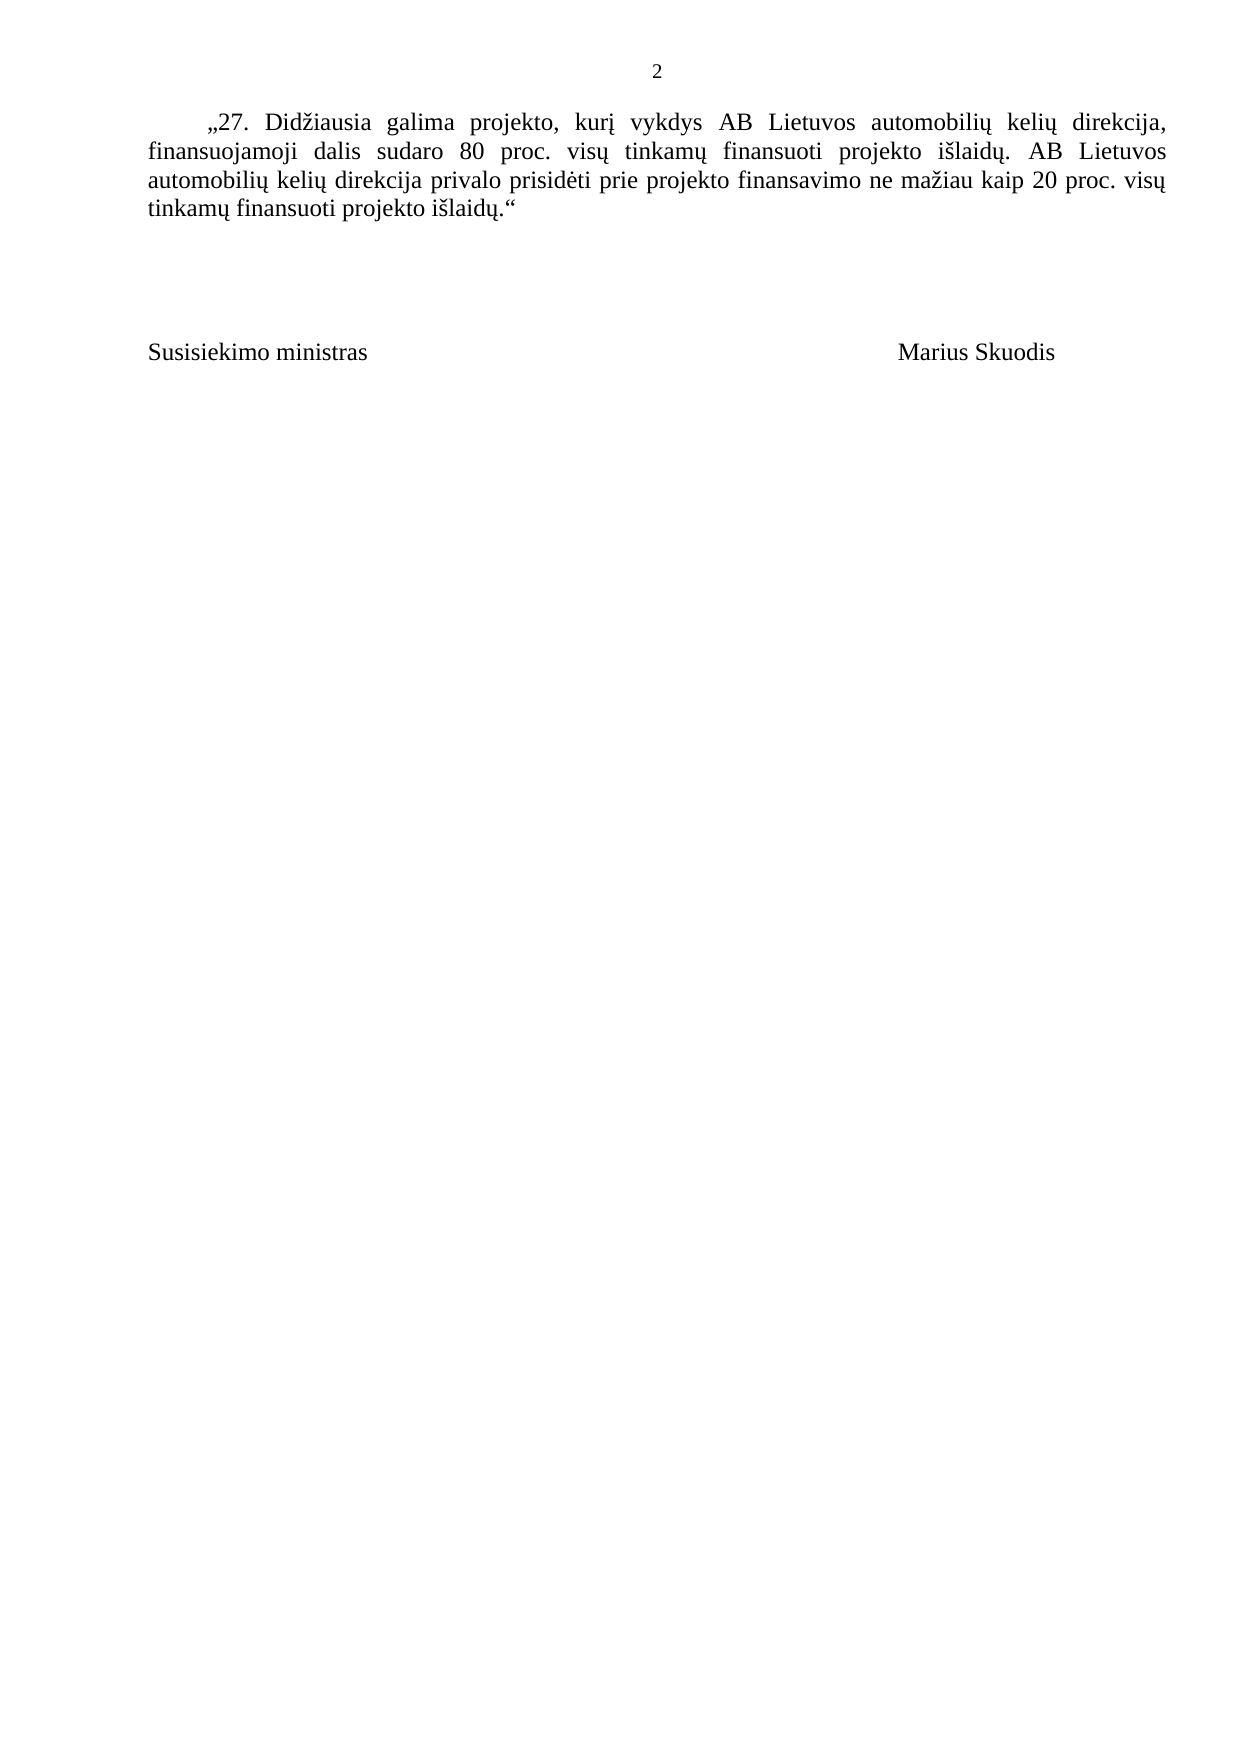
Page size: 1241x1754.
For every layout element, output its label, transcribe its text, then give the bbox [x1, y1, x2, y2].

text „27. Didžiausia galima projekto, kurį vykdys AB Lietuvos automobilių kelių direkcija, finansuojamoji dalis sudaro 80 proc. visų tinkamų finansuoti projekto išlaidų. AB Lietuvos automobilių kelių direkcija privalo prisidėti prie projekto finansavimo ne mažiau kaip 20 proc. visų tinkamų finansuoti projekto išlaidų.“ [148, 107, 1166, 222]
text Susisiekimo ministras Marius Skuodis [148, 337, 1166, 366]
